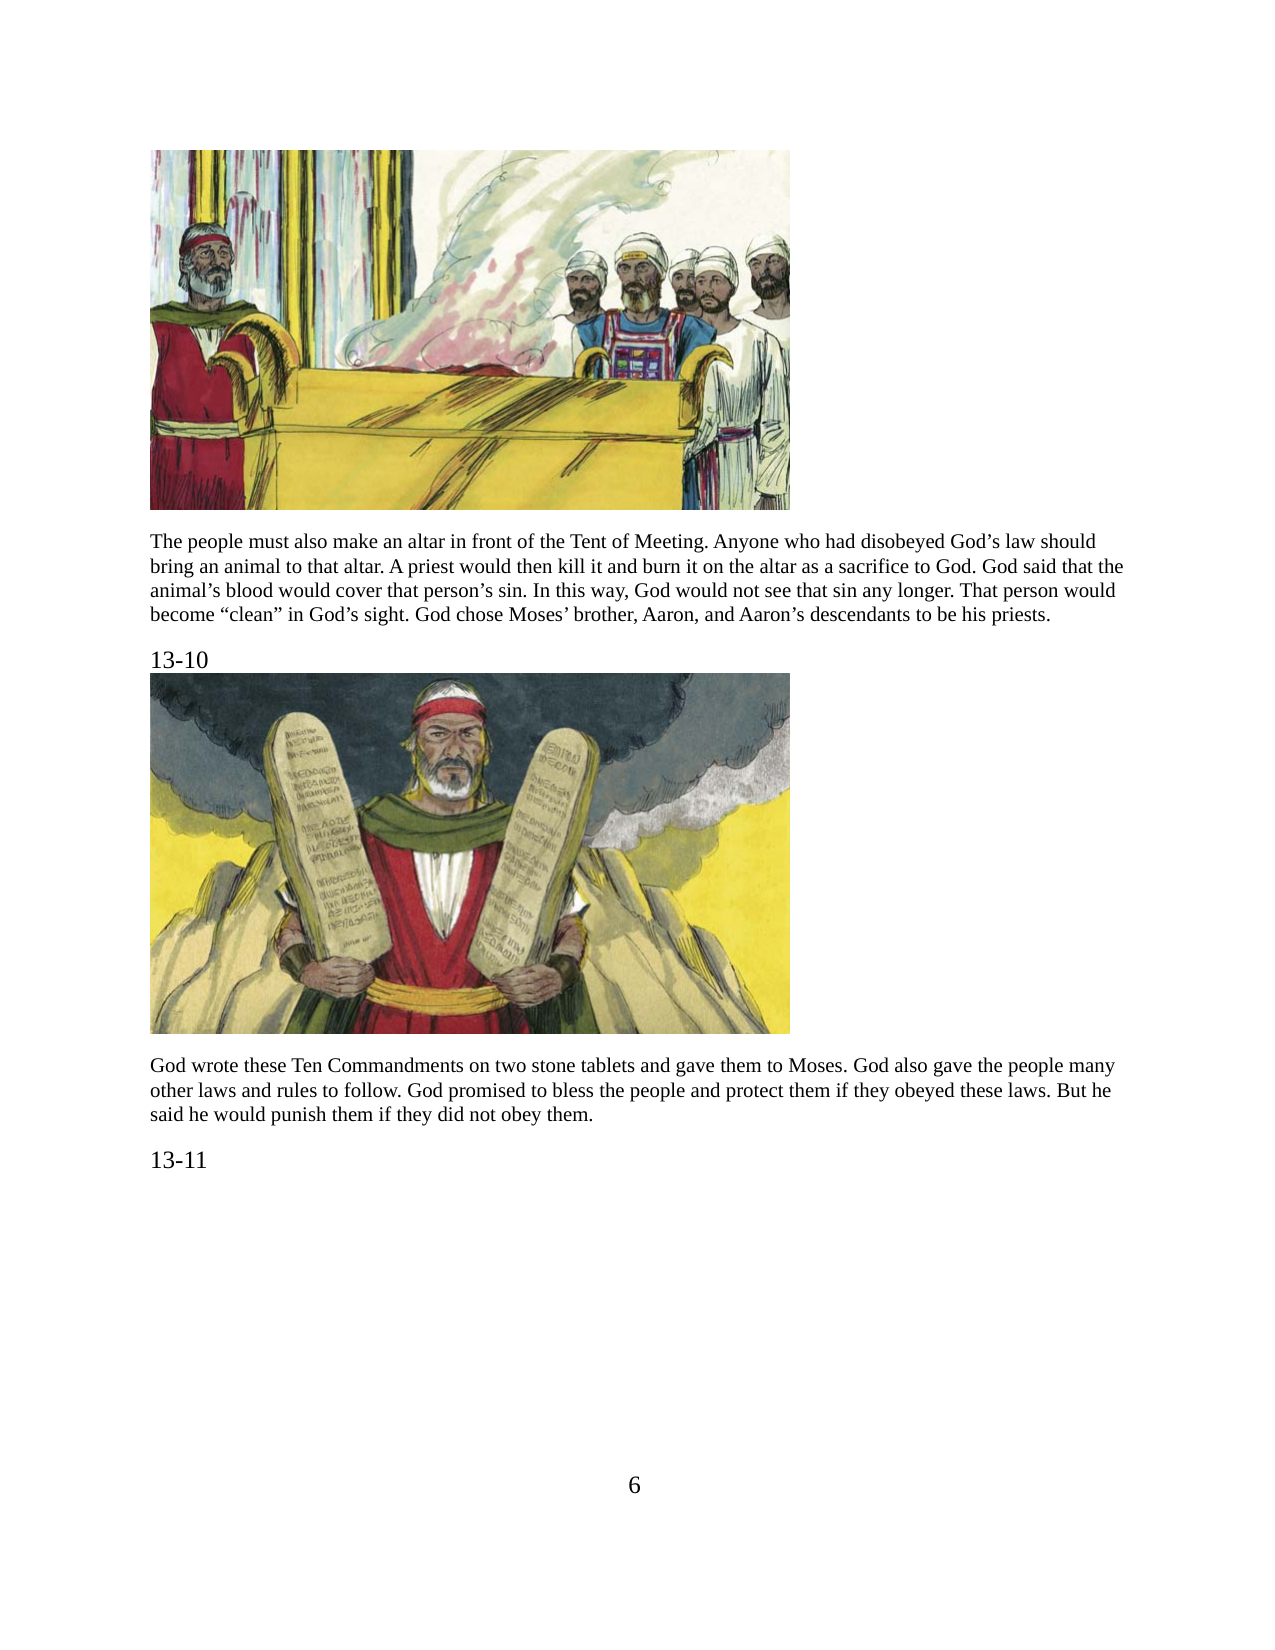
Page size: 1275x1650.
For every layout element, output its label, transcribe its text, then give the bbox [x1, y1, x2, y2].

text God wrote these Ten Commandments on two stone tablets and gave them to Moses. God also gave the people many other laws and rules to follow. God promised to bless the people and protect them if they obeyed these laws. But he said he would punish them if they did not obey them. [150, 1053, 1125, 1126]
subtitle 13-10 [150, 645, 1125, 674]
subtitle 13-11 [150, 1145, 1125, 1174]
picture [150, 150, 790, 510]
picture [150, 673, 790, 1034]
text The people must also make an altar in front of the Tent of Meeting. Anyone who had disobeyed God’s law should bring an animal to that altar. A priest would then kill it and burn it on the altar as a sacrifice to God. God said that the animal’s blood would cover that person’s sin. In this way, God would not see that sin any longer. That person would become “clean” in God’s sight. God chose Moses’ brother, Aaron, and Aaron’s descendants to be his priests. [150, 529, 1125, 626]
